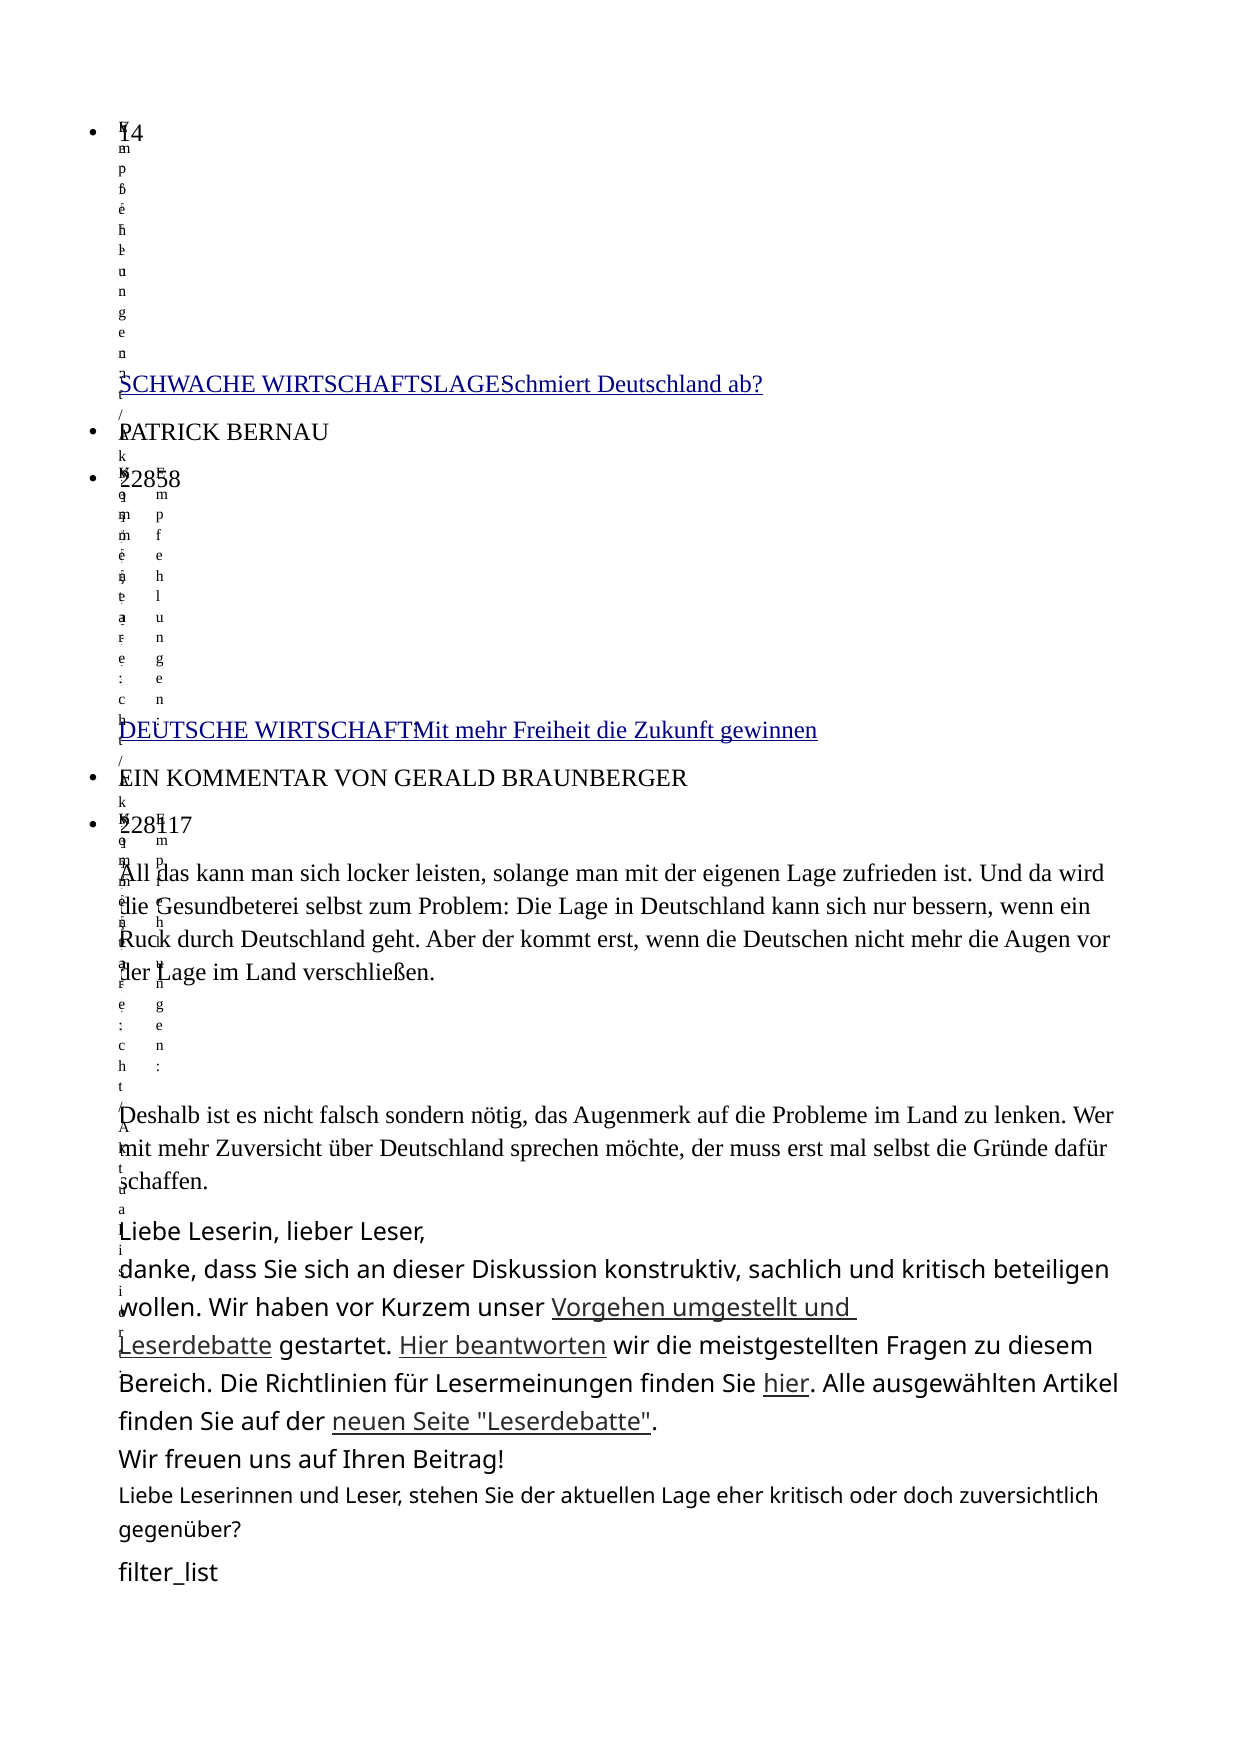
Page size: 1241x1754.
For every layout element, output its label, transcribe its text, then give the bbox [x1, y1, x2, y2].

text Liebe Leserinnen und Leser, stehen Sie der aktuellen Lage eher kritisch oder doch zuversichtlich gegenüber? [118, 1480, 1122, 1544]
text filter_list [118, 1555, 1122, 1589]
list 22858 [121, 464, 156, 493]
text Liebe Leserin, lieber Leser, [121, 1213, 1122, 1247]
list PATRICK BERNAU [121, 417, 1122, 445]
text SCHWACHE WIRTSCHAFTSLAGESchmiert Deutschland ab? [121, 369, 1122, 398]
list EIN KOMMENTAR VON GERALD BRAUNBERGER [121, 763, 1122, 791]
list 228117 [158, 810, 1122, 839]
text DEUTSCHE WIRTSCHAFTMit mehr Freiheit die Zukunft gewinnen [121, 715, 1122, 744]
text All das kann man sich locker leisten, solange man mit der eigenen Lage zufrieden ist. Und da wird die Gesundbeterei selbst zum Pro­blem: Die Lage in Deutschland kann sich nur bessern, wenn ein Ruck durch Deutschland geht. Aber der kommt erst, wenn die Deutschen nicht mehr die Augen vor der Lage im Land verschließen. [158, 858, 1122, 986]
list 14 [121, 118, 1122, 147]
list 228117 [121, 810, 156, 839]
text danke, dass Sie sich an dieser Diskussion konstruktiv, sachlich und kritisch beteiligen wollen. Wir haben vor Kurzem unser Vorgehen umgestellt und Leserdebatte gestartet. Hier beantworten wir die meistgestellten Fragen zu diesem Bereich. Die Richtlinien für Lesermeinungen finden Sie hier. Alle ausgewählten Artikel finden Sie auf der neuen Seite "Leserdebatte". [118, 1251, 1122, 1438]
text Deshalb ist es nicht falsch sondern nötig, das Augenmerk auf die Probleme im Land zu lenken. Wer mit mehr Zuversicht über Deutschland sprechen möchte, der muss erst mal selbst die Gründe dafür schaffen. [121, 1100, 1122, 1194]
list 22858 [158, 464, 1122, 493]
text Wir freuen uns auf Ihren Beitrag! [118, 1442, 1122, 1476]
